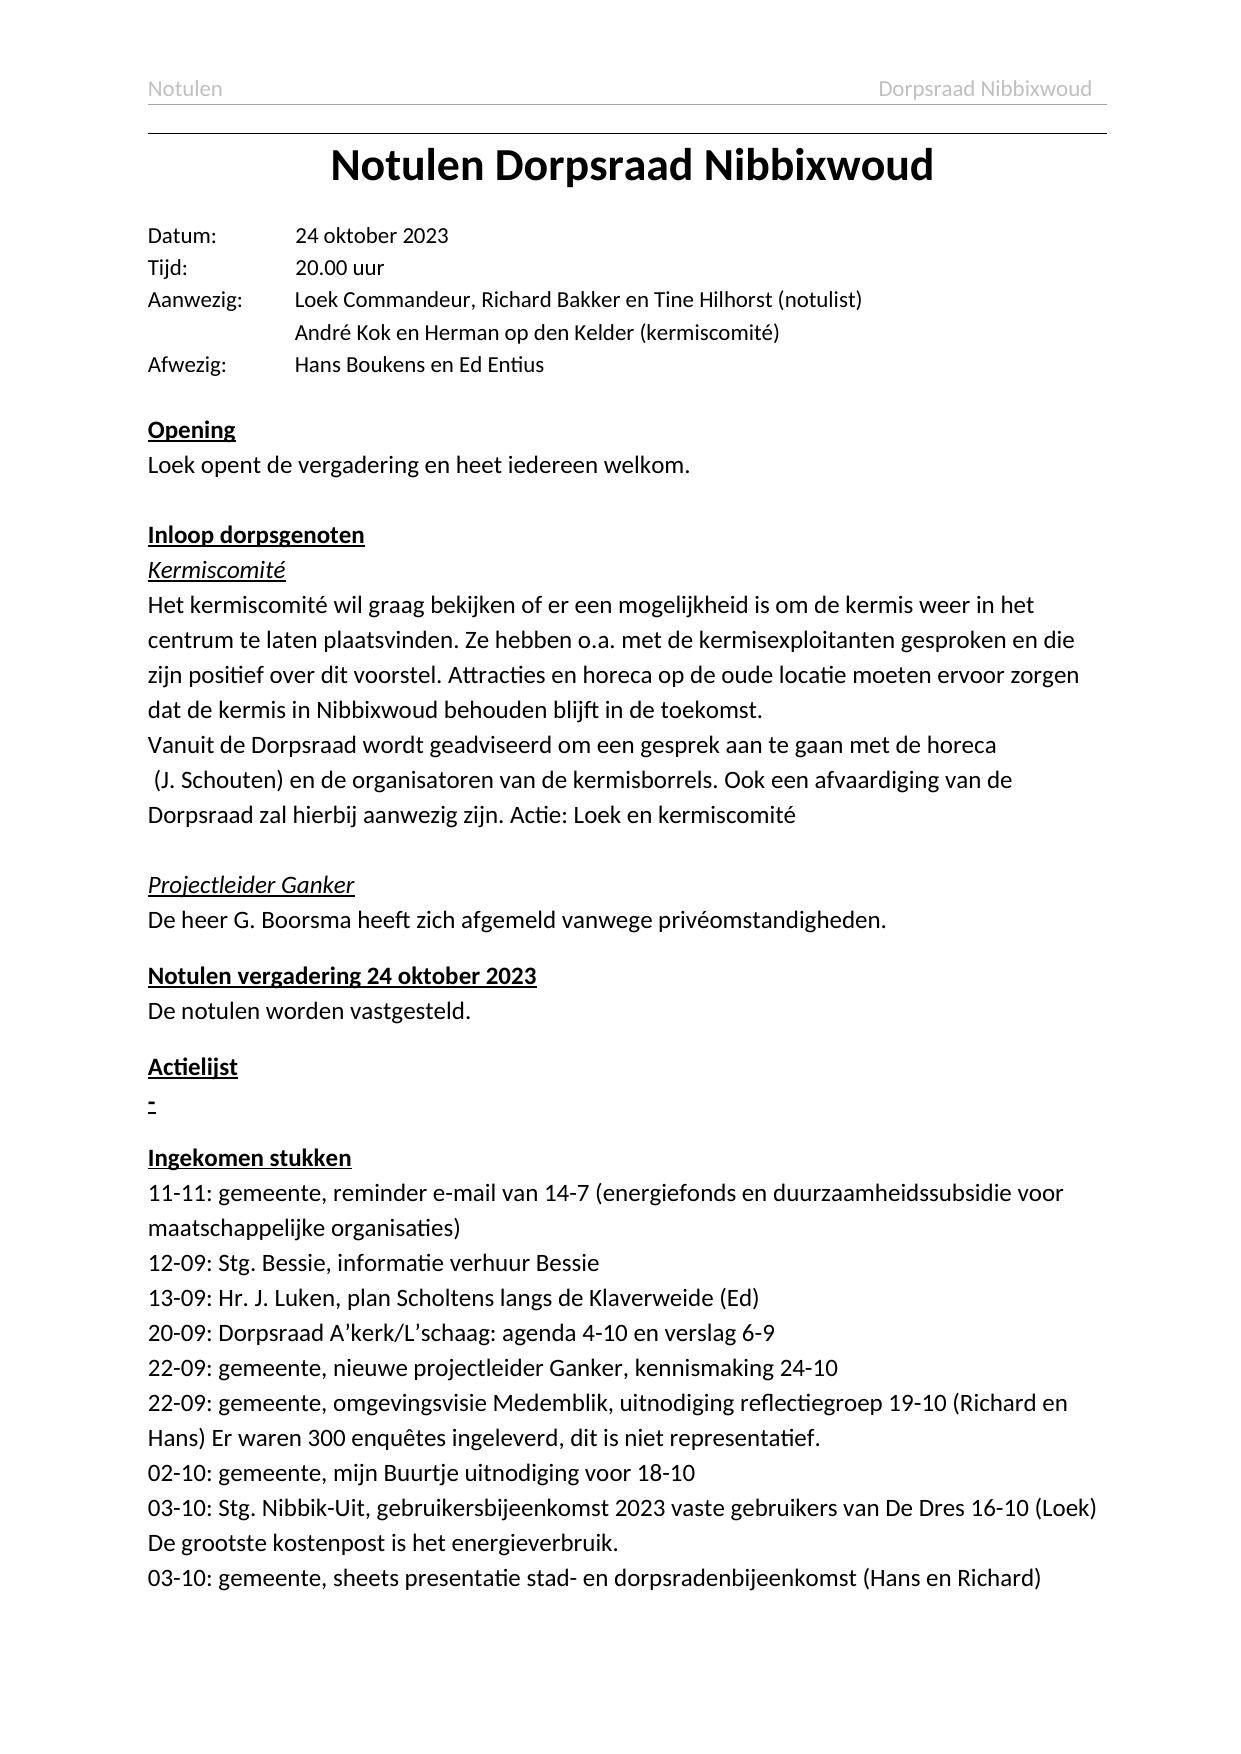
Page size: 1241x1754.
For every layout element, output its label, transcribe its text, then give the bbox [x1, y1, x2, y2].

text Actielijst - [148, 1051, 1107, 1116]
text Het kermiscomité wil graag bekijken of er een mogelijkheid is om de kermis weer in het centrum te laten plaatsvinden. Ze hebben o.a. met de kermisexploitanten gesproken en die zijn positief over dit voorstel. Attracties en horeca op de oude locatie moeten ervoor zorgen dat de kermis in Nibbixwoud behouden blijft in de toekomst. Vanuit de Dorpsraad wordt geadviseerd om een gesprek aan te gaan met de horeca (J. Schouten) en de organisatoren van de kermisborrels. Ook een afvaardiging van de Dorpsraad zal hierbij aanwezig zijn. Actie: Loek en kermiscomité Projectleider Ganker [148, 589, 1107, 900]
text De heer G. Boorsma heeft zich afgemeld vanwege privéomstandigheden. [148, 904, 1107, 935]
text Notulen vergadering 24 oktober 2023 De notulen worden vastgesteld. [148, 960, 1107, 1026]
text Opening Loek opent de vergadering en heet iedereen welkom. [148, 414, 1107, 480]
text André Kok en Herman op den Kelder (kermiscomité) [148, 318, 1107, 346]
text Tijd: 20.00 uur [148, 253, 1107, 281]
text Afwezig: Hans Boukens en Ed Entius [148, 350, 1107, 378]
text Datum: 24 oktober 2023 [148, 221, 1107, 249]
text Inloop dorpsgenoten Kermiscomité [148, 519, 1107, 585]
text Notulen Dorpsraad Nibbixwoud [148, 134, 1107, 192]
text Ingekomen stukken 11-11: gemeente, reminder e-mail van 14-7 (energiefonds en duurzaamheidssubsidie voor maatschappelijke organisaties) 12-09: Stg. Bessie, informatie verhuur Bessie 13-09: Hr. J. Luken, plan Scholtens langs de Klaverweide (Ed) 20-09: Dorpsraad A’kerk/L’schaag: agenda 4-10 en verslag 6-9 22-09: gemeente, nieuwe projectleider Ganker, kennismaking 24-10 22-09: gemeente, omgevingsvisie Medemblik, uitnodiging reflectiegroep 19-10 (Richard en Hans) Er waren 300 enquêtes ingeleverd, dit is niet representatief. 02-10: gemeente, mijn Buurtje uitnodiging voor 18-10 03-10: Stg. Nibbik-Uit, gebruikersbijeenkomst 2023 vaste gebruikers van De Dres 16-10 (Loek) De grootste kostenpost is het energieverbruik. 03-10: gemeente, sheets presentatie stad- en dorpsradenbijeenkomst (Hans en Richard) [148, 1142, 1107, 1592]
text Aanwezig: Loek Commandeur, Richard Bakker en Tine Hilhorst (notulist) [148, 286, 1107, 313]
